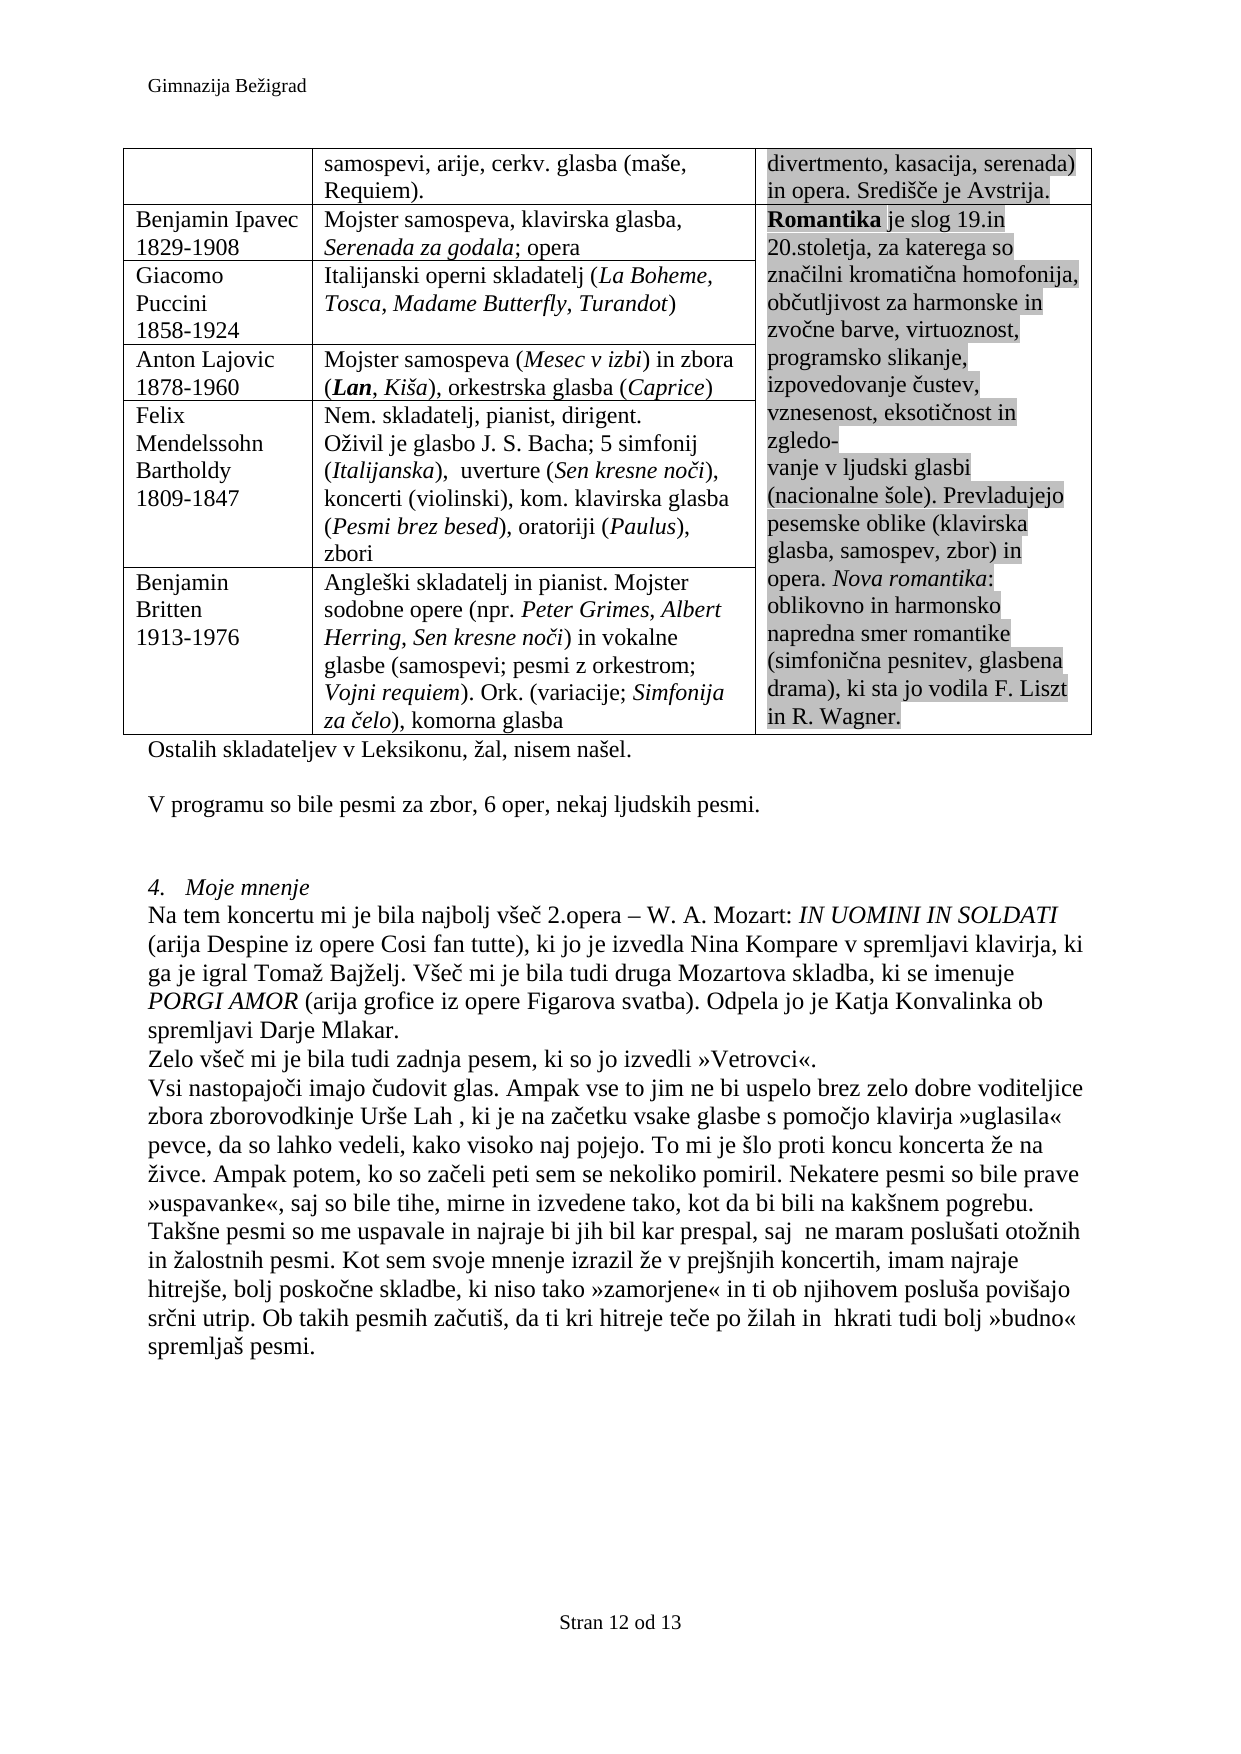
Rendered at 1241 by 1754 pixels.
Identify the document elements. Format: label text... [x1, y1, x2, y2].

text Na tem koncertu mi je bila najbolj všeč 2.opera – W. A. Mozart: IN UOMINI IN SOLDATI (arija Despine iz opere Cosi fan tutte), ki jo je izvedla Nina Kompare v spremljavi klavirja, ki ga je igral Tomaž Bajželj. Všeč mi je bila tudi druga Mozartova skladba, ki se imenuje PORGI AMOR (arija grofice iz opere Figarova svatba). Odpela jo je Katja Konvalinka ob spremljavi Darje Mlakar. [148, 900, 1093, 1044]
table_cell Italijanski operni skladatelj (La Boheme, Tosca, Madame Butterfly, Turandot) [313, 261, 755, 344]
table_cell divertmento, kasacija, serenada) in opera. Središče je Avstrija. [756, 149, 1091, 204]
list Moje mnenje [148, 873, 1093, 900]
table_cell Felix Mendelssohn Bartholdy 1809-1847 [124, 401, 312, 567]
table_cell Giacomo Puccini 1858-1924 [124, 261, 312, 344]
table_cell Mojster samospeva, klavirska glasba, Serenada za godala; opera [313, 205, 755, 260]
text Vsi nastopajoči imajo čudovit glas. Ampak vse to jim ne bi uspelo brez zelo dobre voditeljice zbora zborovodkinje Urše Lah , ki je na začetku vsake glasbe s pomočjo klavirja »uglasila« pevce, da so lahko vedeli, kako visoko naj pojejo. To mi je šlo proti koncu koncerta že na živce. Ampak potem, ko so začeli peti sem se nekoliko pomiril. Nekatere pesmi so bile prave »uspavanke«, saj so bile tihe, mirne in izvedene tako, kot da bi bili na kakšnem pogrebu. Takšne pesmi so me uspavale in najraje bi jih bil kar prespal, saj ne maram poslušati otožnih in žalostnih pesmi. Kot sem svoje mnenje izrazil že v prejšnjih koncertih, imam najraje hitrejše, bolj poskočne skladbe, ki niso tako »zamorjene« in ti ob njihovem posluša povišajo srčni utrip. Ob takih pesmih začutiš, da ti kri hitreje teče po žilah in hkrati tudi bolj »budno« spremljaš pesmi. [148, 1073, 1093, 1360]
text Zelo všeč mi je bila tudi zadnja pesem, ki so jo izvedli »Vetrovci«. [148, 1044, 1093, 1073]
table_cell Romantika je slog 19.in 20.stoletja, za katerega so značilni kromatična homofonija, občutljivost za harmonske in zvočne barve, virtuoznost, programsko slikanje, izpovedovanje čustev, vznesenost, eksotičnost in zgledo- vanje v ljudski glasbi (nacionalne šole). Prevladujejo pesemske oblike (klavirska glasba, samospev, zbor) in opera. Nova romantika: oblikovno in harmonsko napredna smer romantike (simfonična pesnitev, glasbena drama), ki sta jo vodila F. Liszt in R. Wagner. [756, 205, 1091, 733]
table_cell Benjamin Britten 1913-1976 [124, 568, 312, 733]
text V programu so bile pesmi za zbor, 6 oper, nekaj ljudskih pesmi. [148, 790, 1093, 817]
table_cell Angleški skladatelj in pianist. Mojster sodobne opere (npr. Peter Grimes, Albert Herring, Sen kresne noči) in vokalne glasbe (samospevi; pesmi z orkestrom; Vojni requiem). Ork. (variacije; Simfonija za čelo), komorna glasba [313, 568, 755, 733]
table_cell Anton Lajovic 1878-1960 [124, 345, 312, 400]
table_cell samospevi, arije, cerkv. glasba (maše, Requiem). [313, 149, 755, 204]
table_cell Mojster samospeva (Mesec v izbi) in zbora (Lan, Kiša), orkestrska glasba (Caprice) [313, 345, 755, 400]
text Ostalih skladateljev v Leksikonu, žal, nisem našel. [148, 734, 1093, 762]
table_cell [124, 149, 312, 204]
table_cell Benjamin Ipavec 1829-1908 [124, 205, 312, 260]
table_cell Nem. skladatelj, pianist, dirigent. Oživil je glasbo J. S. Bacha; 5 simfonij (Italijanska), uverture (Sen kresne noči), koncerti (violinski), kom. klavirska glasba (Pesmi brez besed), oratoriji (Paulus), zbori [313, 401, 755, 567]
